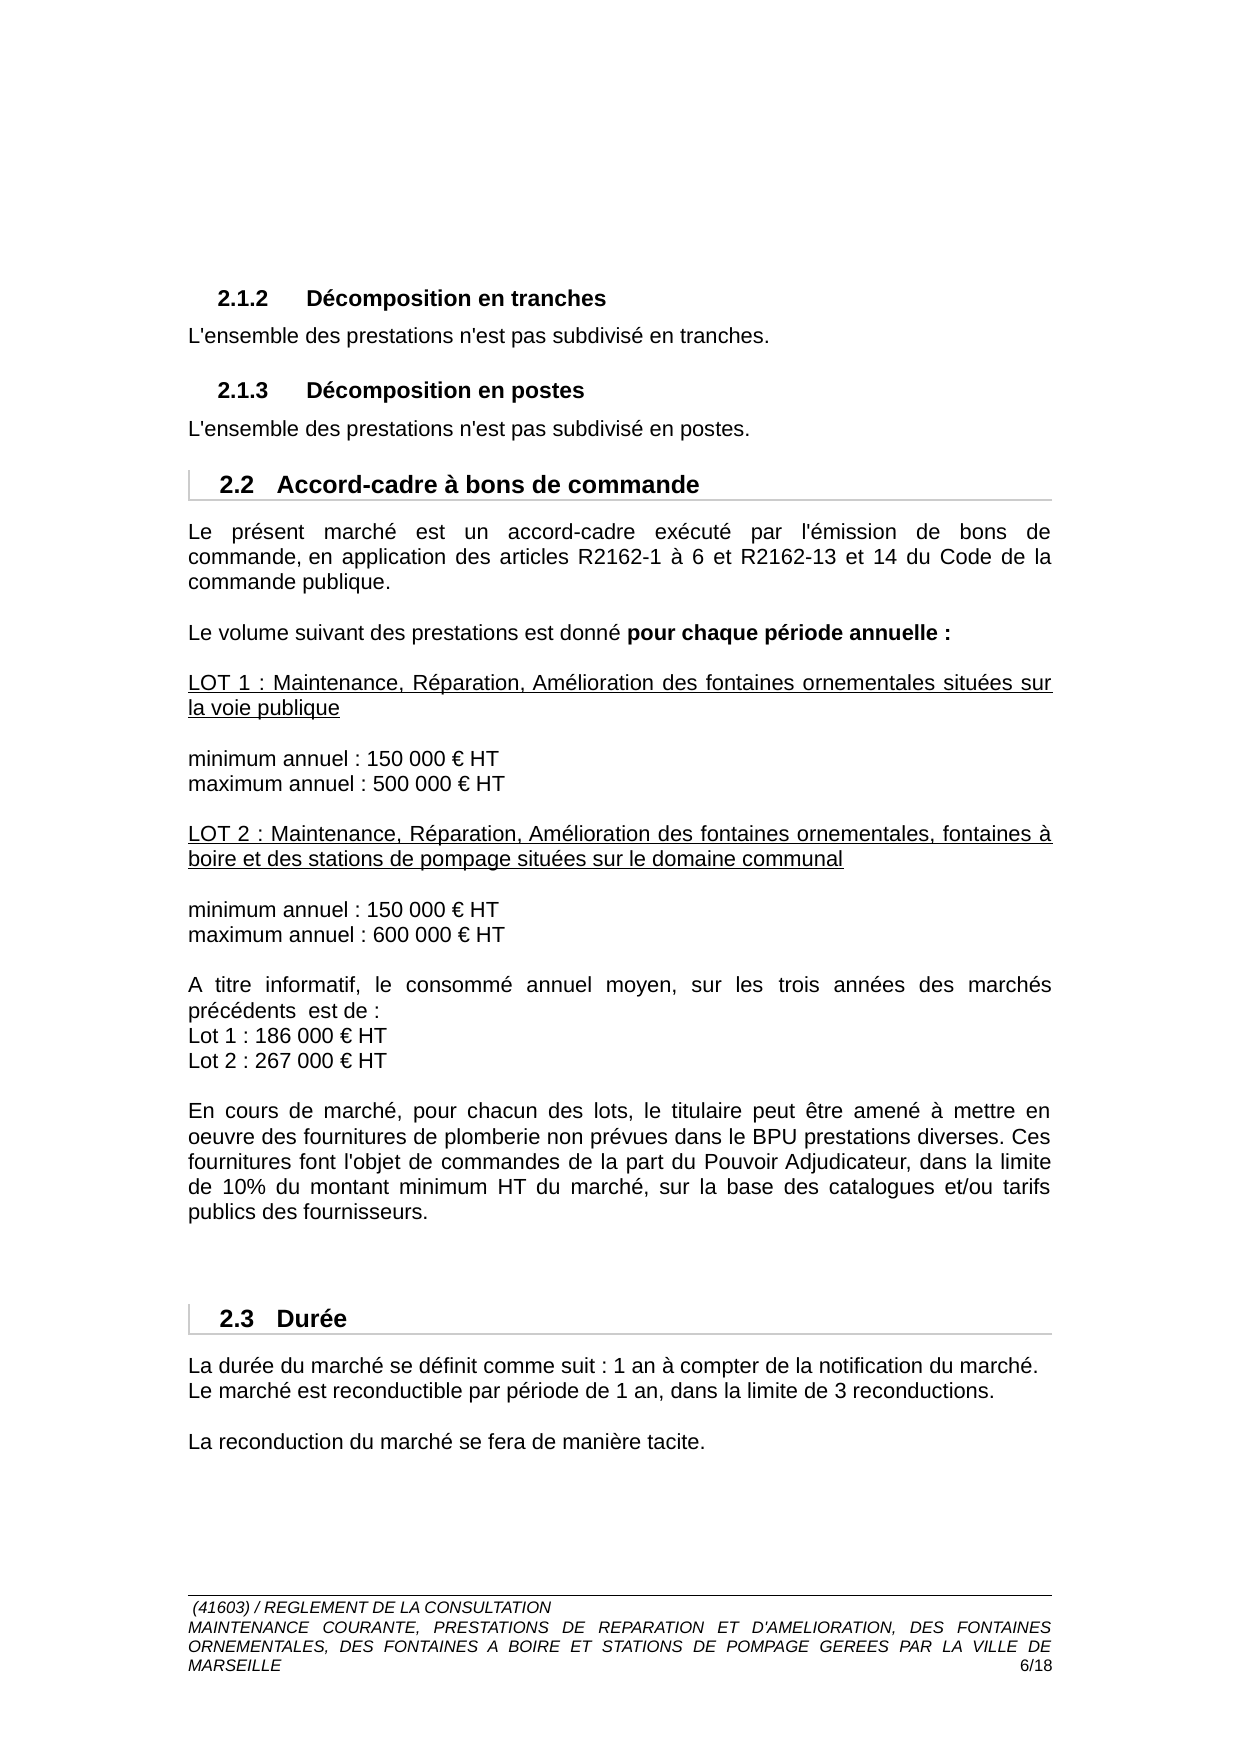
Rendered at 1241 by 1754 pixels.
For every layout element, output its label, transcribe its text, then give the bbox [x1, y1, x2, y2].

text La reconduction du marché se fera de manière tacite. [188, 1428, 1052, 1454]
text En cours de marché, pour chacun des lots, le titulaire peut être amené à mettre en oeuvre des fournitures de plomberie non prévues dans le BPU prestations diverses. Ces fournitures font l'objet de commandes de la part du Pouvoir Adjudicateur, dans la limite de 10% du montant minimum HT du marché, sur la base des catalogues et/ou tarifs publics des fournisseurs. [188, 1098, 1052, 1224]
text L'ensemble des prestations n'est pas subdivisé en tranches. [188, 323, 1052, 348]
text L'ensemble des prestations n'est pas subdivisé en postes. [188, 415, 1052, 441]
text A titre informatif, le consommé annuel moyen, sur les trois années des marchés précédents est de : [188, 972, 1052, 1023]
text Le volume suivant des prestations est donné pour chaque période annuelle : [188, 619, 1052, 645]
text minimum annuel : 150 000 € HT [188, 746, 1052, 771]
subtitle Durée [190, 1304, 1052, 1333]
subtitle Décomposition en tranches [188, 284, 1052, 311]
subtitle Décomposition en postes [188, 377, 1052, 404]
text Le présent marché est un accord-cadre exécuté par l'émission de bons de commande, en application des articles R2162-1 à 6 et R2162-13 et 14 du Code de la commande publique. [188, 519, 1052, 594]
text Le marché est reconductible par période de 1 an, dans la limite de 3 reconductions. [188, 1378, 1052, 1403]
text boire et des stations de pompage situées sur le domaine communal [188, 844, 1052, 872]
text La durée du marché se définit comme suit : 1 an à compter de la notification du marché. [188, 1353, 1052, 1378]
text la voie publique [188, 693, 1052, 720]
text LOT 2 : Maintenance, Réparation, Amélioration des fontaines ornementales, fontaines à [188, 821, 1052, 843]
text Lot 2 : 267 000 € HT [188, 1048, 1052, 1073]
subtitle Accord-cadre à bons de commande [190, 470, 1052, 499]
text Lot 1 : 186 000 € HT [188, 1023, 1052, 1048]
text LOT 1 : Maintenance, Réparation, Amélioration des fontaines ornementales situées sur [188, 670, 1052, 692]
text maximum annuel : 500 000 € HT [188, 771, 1052, 796]
text minimum annuel : 150 000 € HT [188, 897, 1052, 922]
text maximum annuel : 600 000 € HT [188, 922, 1052, 947]
